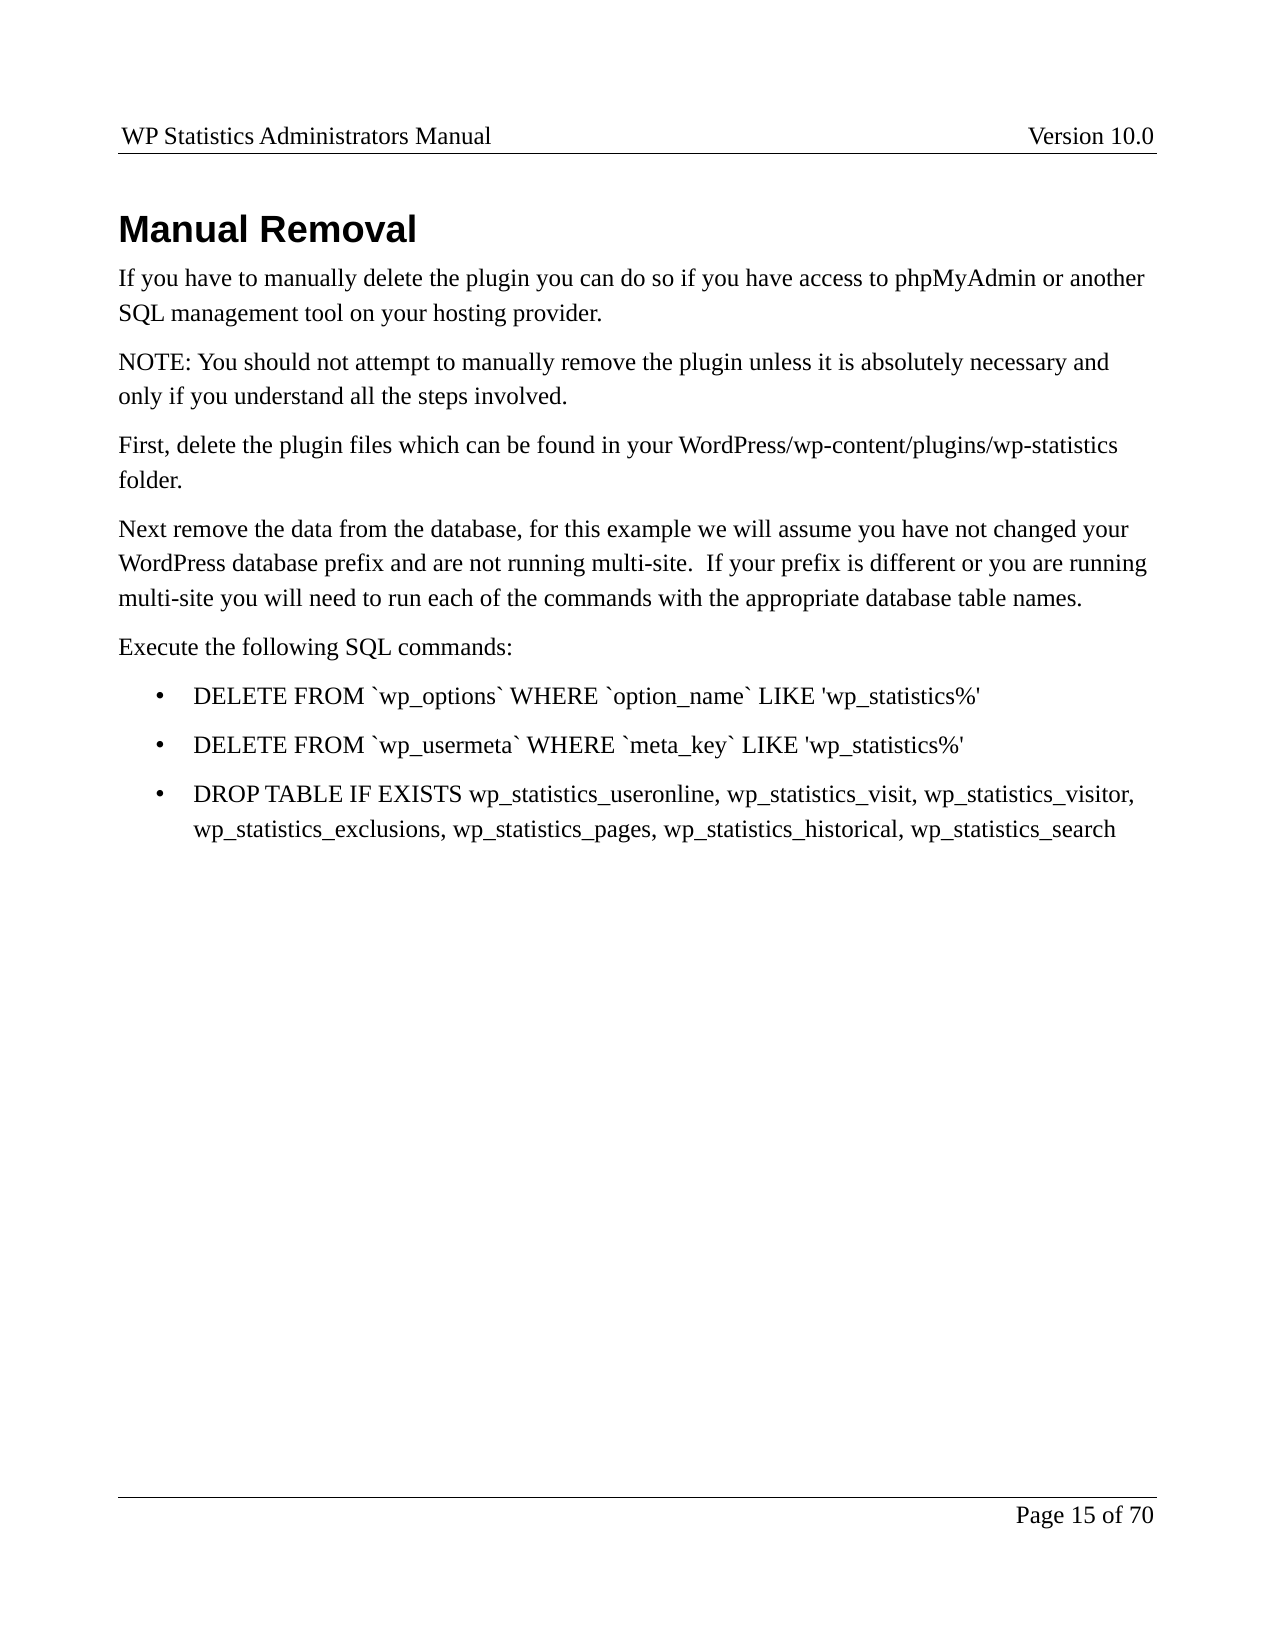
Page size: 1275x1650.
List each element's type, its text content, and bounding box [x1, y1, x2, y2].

text Next remove the data from the database, for this example we will assume you have not changed your WordPress database prefix and are not running multi-site. If your prefix is different or you are running multi-site you will need to run each of the commands with the appropriate database table names. [118, 514, 1157, 612]
list DELETE FROM `wp_options` WHERE `option_name` LIKE 'wp_statistics%' [156, 681, 1157, 710]
text First, delete the plugin files which can be found in your WordPress/wp-content/plugins/wp-statistics folder. [118, 431, 1157, 494]
list DROP TABLE IF EXISTS wp_statistics_useronline, wp_statistics_visit, wp_statistics_visitor, wp_statistics_exclusions, wp_statistics_pages, wp_statistics_historical, wp_statistics_search [156, 779, 1157, 842]
text NOTE: You should not attempt to manually remove the plugin unless it is absolutely necessary and only if you understand all the steps involved. [118, 347, 1157, 410]
list DELETE FROM `wp_usermeta` WHERE `meta_key` LIKE 'wp_statistics%' [156, 730, 1157, 759]
subtitle Manual Removal [118, 207, 1157, 251]
text If you have to manually delete the plugin you can do so if you have access to phpMyAdmin or another SQL management tool on your hosting provider. [118, 263, 1157, 327]
text Execute the following SQL commands: [118, 632, 1157, 661]
